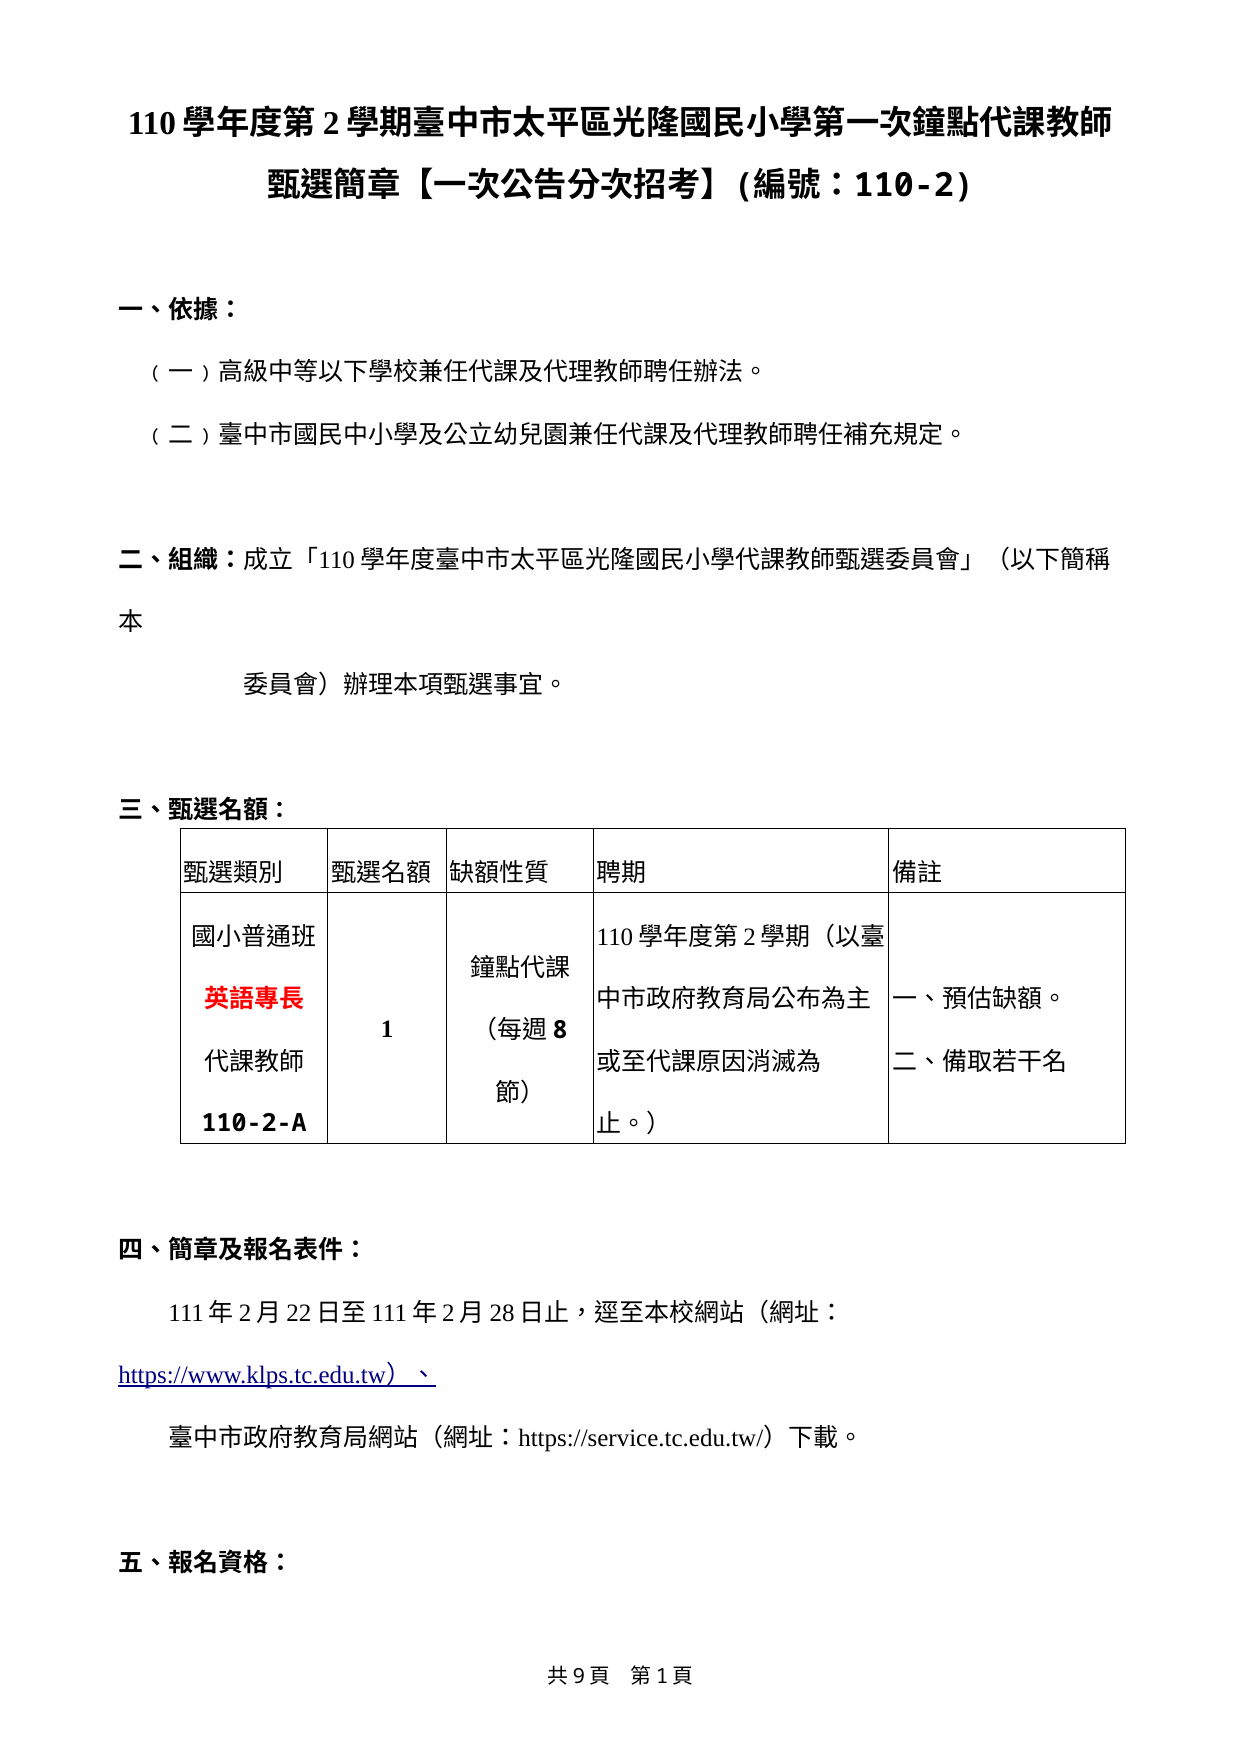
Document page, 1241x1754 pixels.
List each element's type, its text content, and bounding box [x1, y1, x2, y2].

table_header 備註 [889, 829, 1125, 892]
text ﹙一﹚高級中等以下學校兼任代課及代理教師聘任辦法。 [118, 328, 1122, 391]
text 四、簡章及報名表件： 111年2月22日至111年2月28日止，逕至本校網站（網址： https://www.klps.tc.edu.tw）、 [118, 1206, 1122, 1394]
text 三、甄選名額： [118, 766, 1122, 828]
table_cell 國小普通班英語專長 代課教師 110-2-A [181, 893, 327, 1143]
table_header 缺額性質 [447, 829, 593, 892]
text 五、報名資格： [118, 1519, 1122, 1581]
table_cell 110學年度第2學期（以臺中市政府教育局公布為主或至代課原因消滅為止。） [594, 893, 888, 1143]
text 甄選簡章【一次公告分次招考】(編號：110-2) [118, 141, 1122, 203]
table_header 聘期 [594, 829, 888, 892]
table_cell 鐘點代課 （每週8節） [447, 893, 593, 1143]
text 一、依據： [118, 266, 1122, 328]
text 臺中市政府教育局網站（網址：https://service.tc.edu.tw/）下載。 [118, 1394, 1122, 1456]
table_header 甄選類別 [181, 829, 327, 892]
text 110學年度第2學期臺中市太平區光隆國民小學第一次鐘點代課教師 [118, 78, 1122, 141]
table_cell 一、預估缺額。 二、備取若干名 [889, 893, 1125, 1143]
text ﹙二﹚臺中市國民中小學及公立幼兒園兼任代課及代理教師聘任補充規定。 [118, 391, 1122, 453]
text 委員會）辦理本項甄選事宜。 [118, 641, 1122, 703]
table_cell 1 [328, 893, 446, 1143]
table_header 甄選名額 [328, 829, 446, 892]
text 二、組織：成立「110學年度臺中市太平區光隆國民小學代課教師甄選委員會」（以下簡稱本 [118, 516, 1122, 641]
